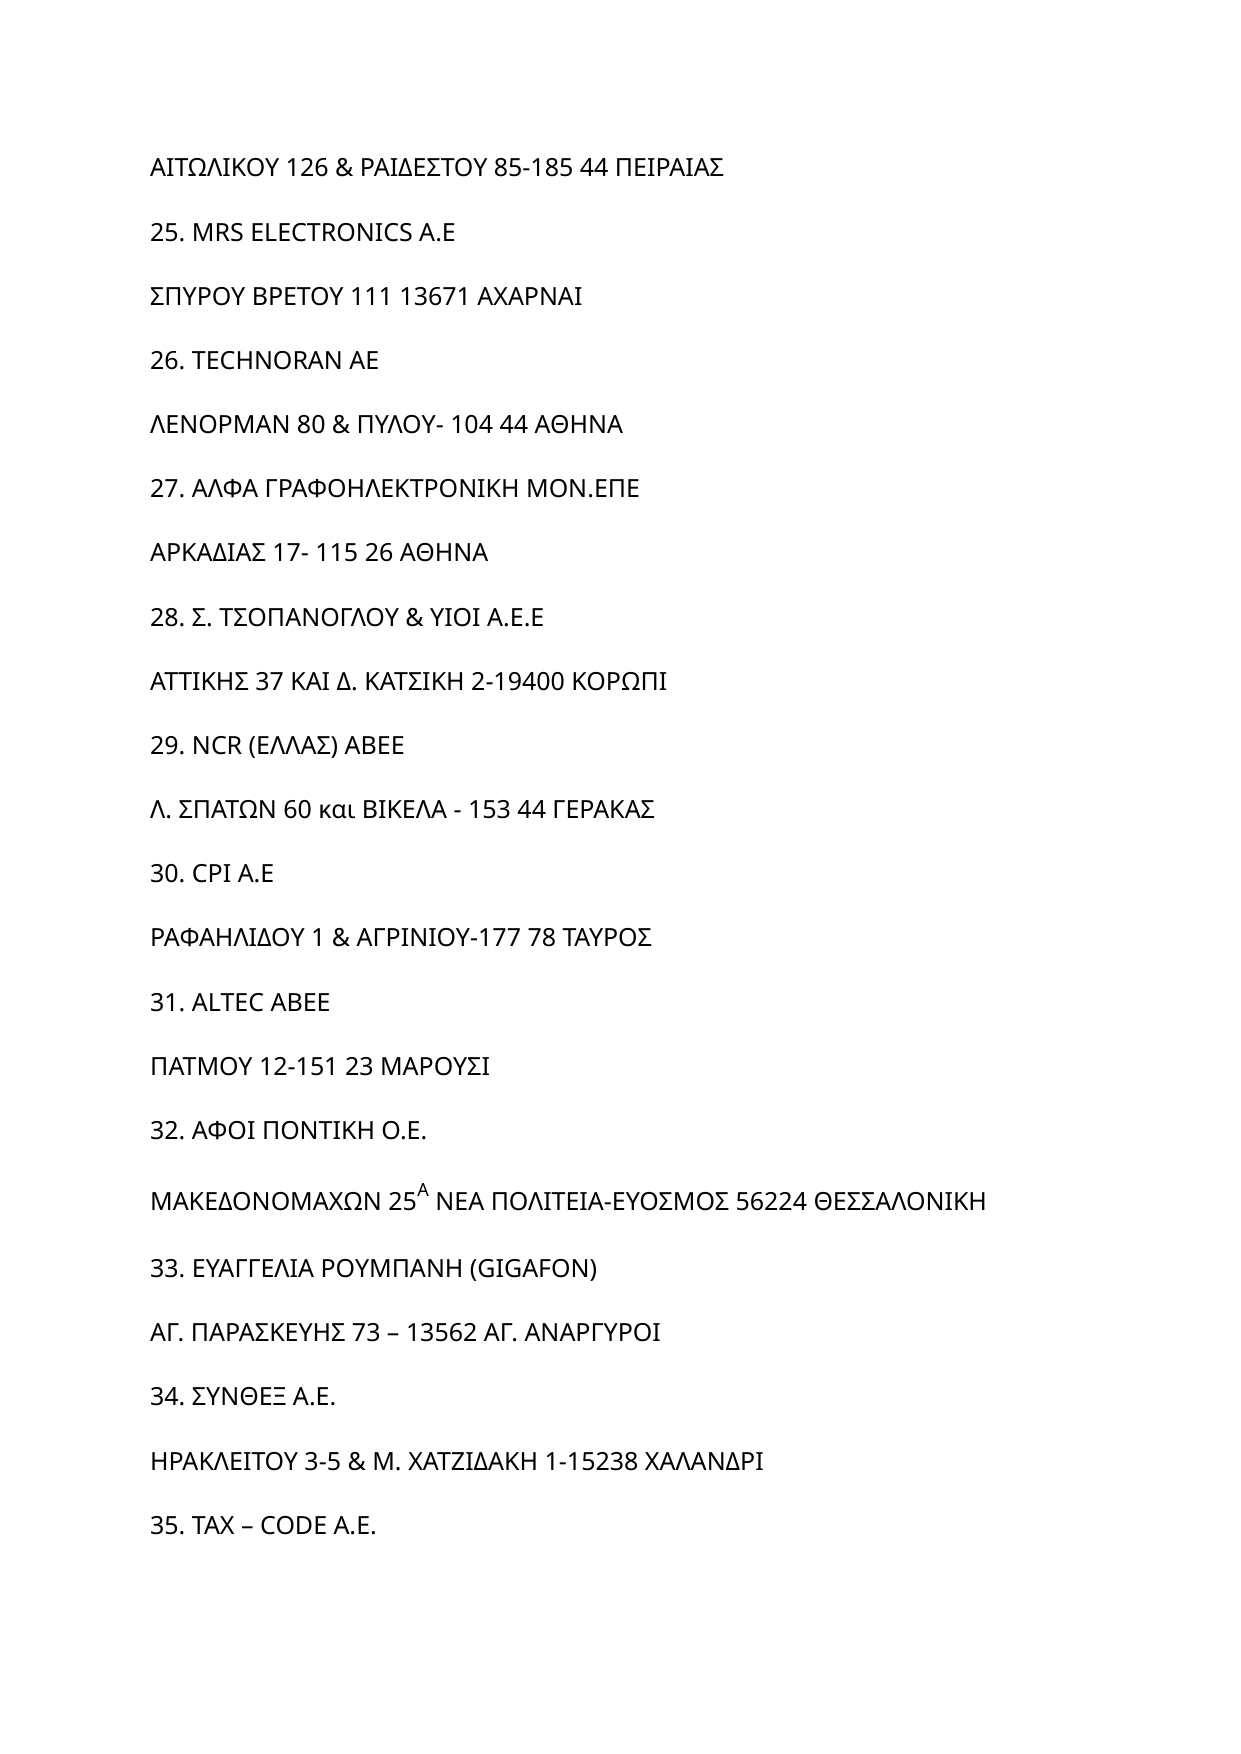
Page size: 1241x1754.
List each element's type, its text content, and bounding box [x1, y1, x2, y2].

text 35. TAX – CODE Α.Ε. [150, 1507, 1090, 1541]
text 25. ΜRS ELECTRONICS Α.Ε [150, 214, 1090, 248]
text 29. NCR (EΛΛΑΣ) ΑΒΕΕ [150, 727, 1090, 762]
text 26. TECHNORAN AE [150, 342, 1090, 377]
text ΡΑΦΑΗΛΙΔΟΥ 1 & ΑΓΡΙΝΙΟΥ-177 78 ΤΑΥΡΟΣ [150, 920, 1090, 954]
text 30. CPI A.E [150, 856, 1090, 890]
text 31. ΑLTEC ABEE [150, 984, 1090, 1018]
text 28. Σ. ΤΣΟΠΑΝΟΓΛΟΥ & ΥΙΟΙ Α.Ε.Ε [150, 599, 1090, 633]
text ΑΤΤΙΚΗΣ 37 ΚΑΙ Δ. ΚΑΤΣΙΚΗ 2-19400 ΚΟΡΩΠΙ [150, 663, 1090, 697]
text ΑΓ. ΠΑΡΑΣΚΕΥΗΣ 73 – 13562 ΑΓ. ΑΝΑΡΓΥΡΟΙ [150, 1315, 1090, 1349]
text ΠΑΤΜΟΥ 12-151 23 ΜΑΡΟΥΣΙ [150, 1048, 1090, 1082]
text ΑΡΚΑΔΙΑΣ 17- 115 26 ΑΘΗΝΑ [150, 535, 1090, 569]
text ΗΡΑΚΛΕΙΤΟΥ 3-5 & Μ. ΧΑΤΖΙΔΑΚΗ 1-15238 ΧΑΛΑΝΔΡΙ [150, 1443, 1090, 1477]
text 32. ΑΦΟΙ ΠΟΝΤΙΚΗ Ο.Ε. [150, 1112, 1090, 1147]
text ΑΙΤΩΛΙΚΟΥ 126 & ΡΑΙΔΕΣΤΟΥ 85-185 44 ΠΕΙΡΑΙΑΣ [150, 150, 1090, 184]
text 27. ΑΛΦΑ ΓΡΑΦΟΗΛΕΚΤΡΟΝΙΚΗ ΜΟΝ.ΕΠΕ [150, 471, 1090, 505]
text ΛΕΝΟΡΜΑΝ 80 & ΠΥΛΟΥ- 104 44 ΑΘΗΝΑ [150, 407, 1090, 441]
text 34. ΣΥΝΘΕΞ Α.Ε. [150, 1379, 1090, 1413]
text ΣΠΥΡΟΥ ΒΡΕΤΟΥ 111 13671 ΑΧΑΡΝΑΙ [150, 278, 1090, 312]
text 33. ΕΥΑΓΓΕΛΙΑ ΡΟΥΜΠΑΝΗ (GIGAFON) [150, 1251, 1090, 1285]
text Λ. ΣΠΑΤΩΝ 60 και ΒΙΚΕΛΑ - 153 44 ΓΕΡΑΚΑΣ [150, 792, 1090, 826]
text ΜΑΚΕΔΟΝΟΜΑΧΩΝ 25Α ΝΕΑ ΠΟΛΙΤΕΙΑ-ΕΥΟΣΜΟΣ 56224 ΘΕΣΣΑΛΟΝΙΚΗ [150, 1177, 1090, 1219]
